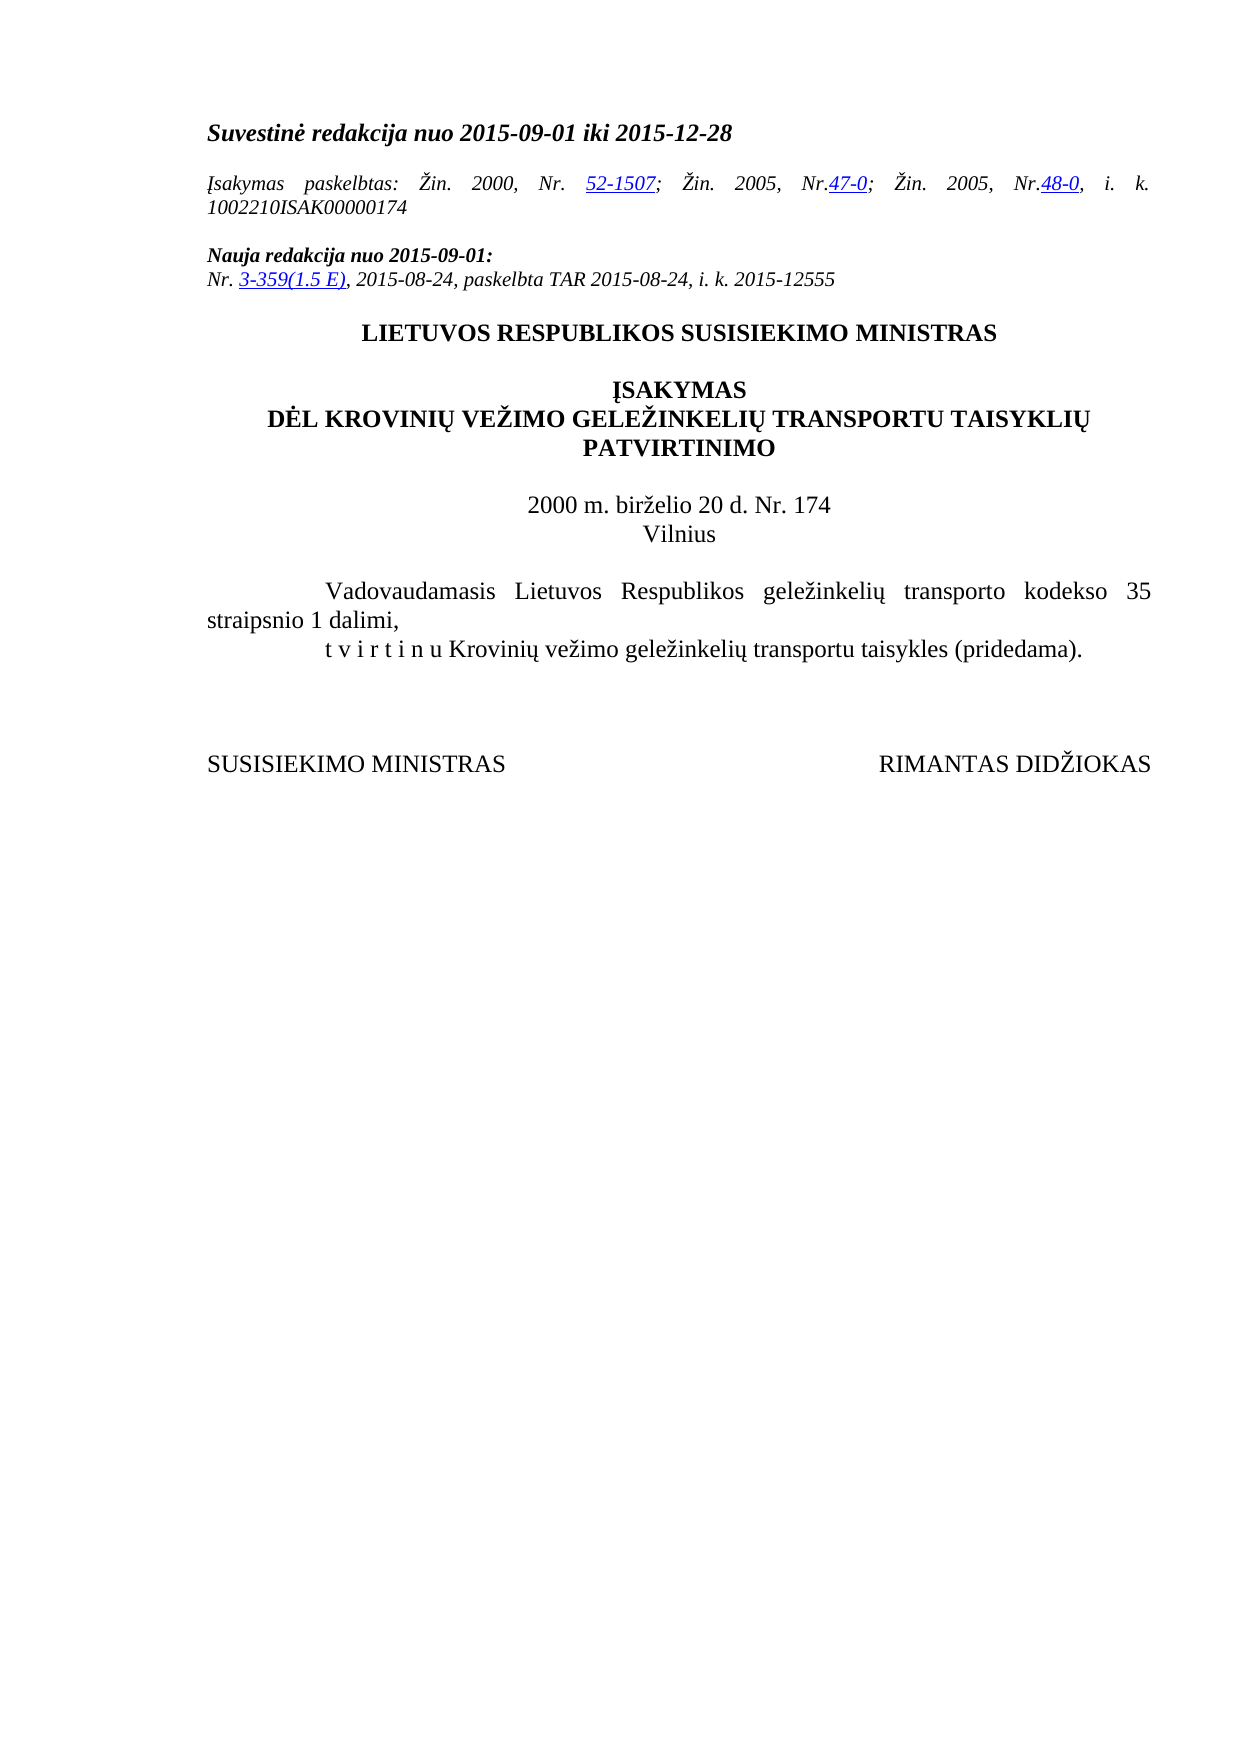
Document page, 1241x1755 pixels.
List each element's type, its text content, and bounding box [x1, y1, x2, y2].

text ĮSAKYMAS [207, 375, 1152, 404]
text Įsakymas paskelbtas: Žin. 2000, Nr. 52-1507; Žin. 2005, Nr.47-0; Žin. 2005, Nr.48-0, i. k. 1002210ISAK00000174 [207, 171, 1152, 219]
text t v i r t i n u Krovinių vežimo geležinkelių transportu taisykles (pridedama). [207, 634, 1152, 663]
text SUSISIEKIMO MINISTRAS RIMANTAS DIDŽIOKAS [207, 749, 1152, 778]
text Vilnius [207, 519, 1152, 548]
text Nauja redakcija nuo 2015-09-01: [207, 243, 1152, 267]
text 2000 m. birželio 20 d. Nr. 174 [207, 490, 1152, 519]
text Nr. 3-359(1.5 E), 2015-08-24, paskelbta TAR 2015-08-24, i. k. 2015-12555 [207, 267, 1152, 291]
text Suvestinė redakcija nuo 2015-09-01 iki 2015-12-28 [207, 118, 1152, 147]
text lietuvos respublikos susisiekimo MINISTRAS [207, 318, 1152, 346]
text DĖL KROVINIŲ VEŽIMO GELEŽINKELIŲ TRANSPORTU TAISYKLIŲ PATVIRTINIMO [207, 404, 1152, 461]
text Vadovaudamasis Lietuvos Respublikos geležinkelių transporto kodekso 35 straipsnio 1 dalimi, [207, 576, 1152, 634]
